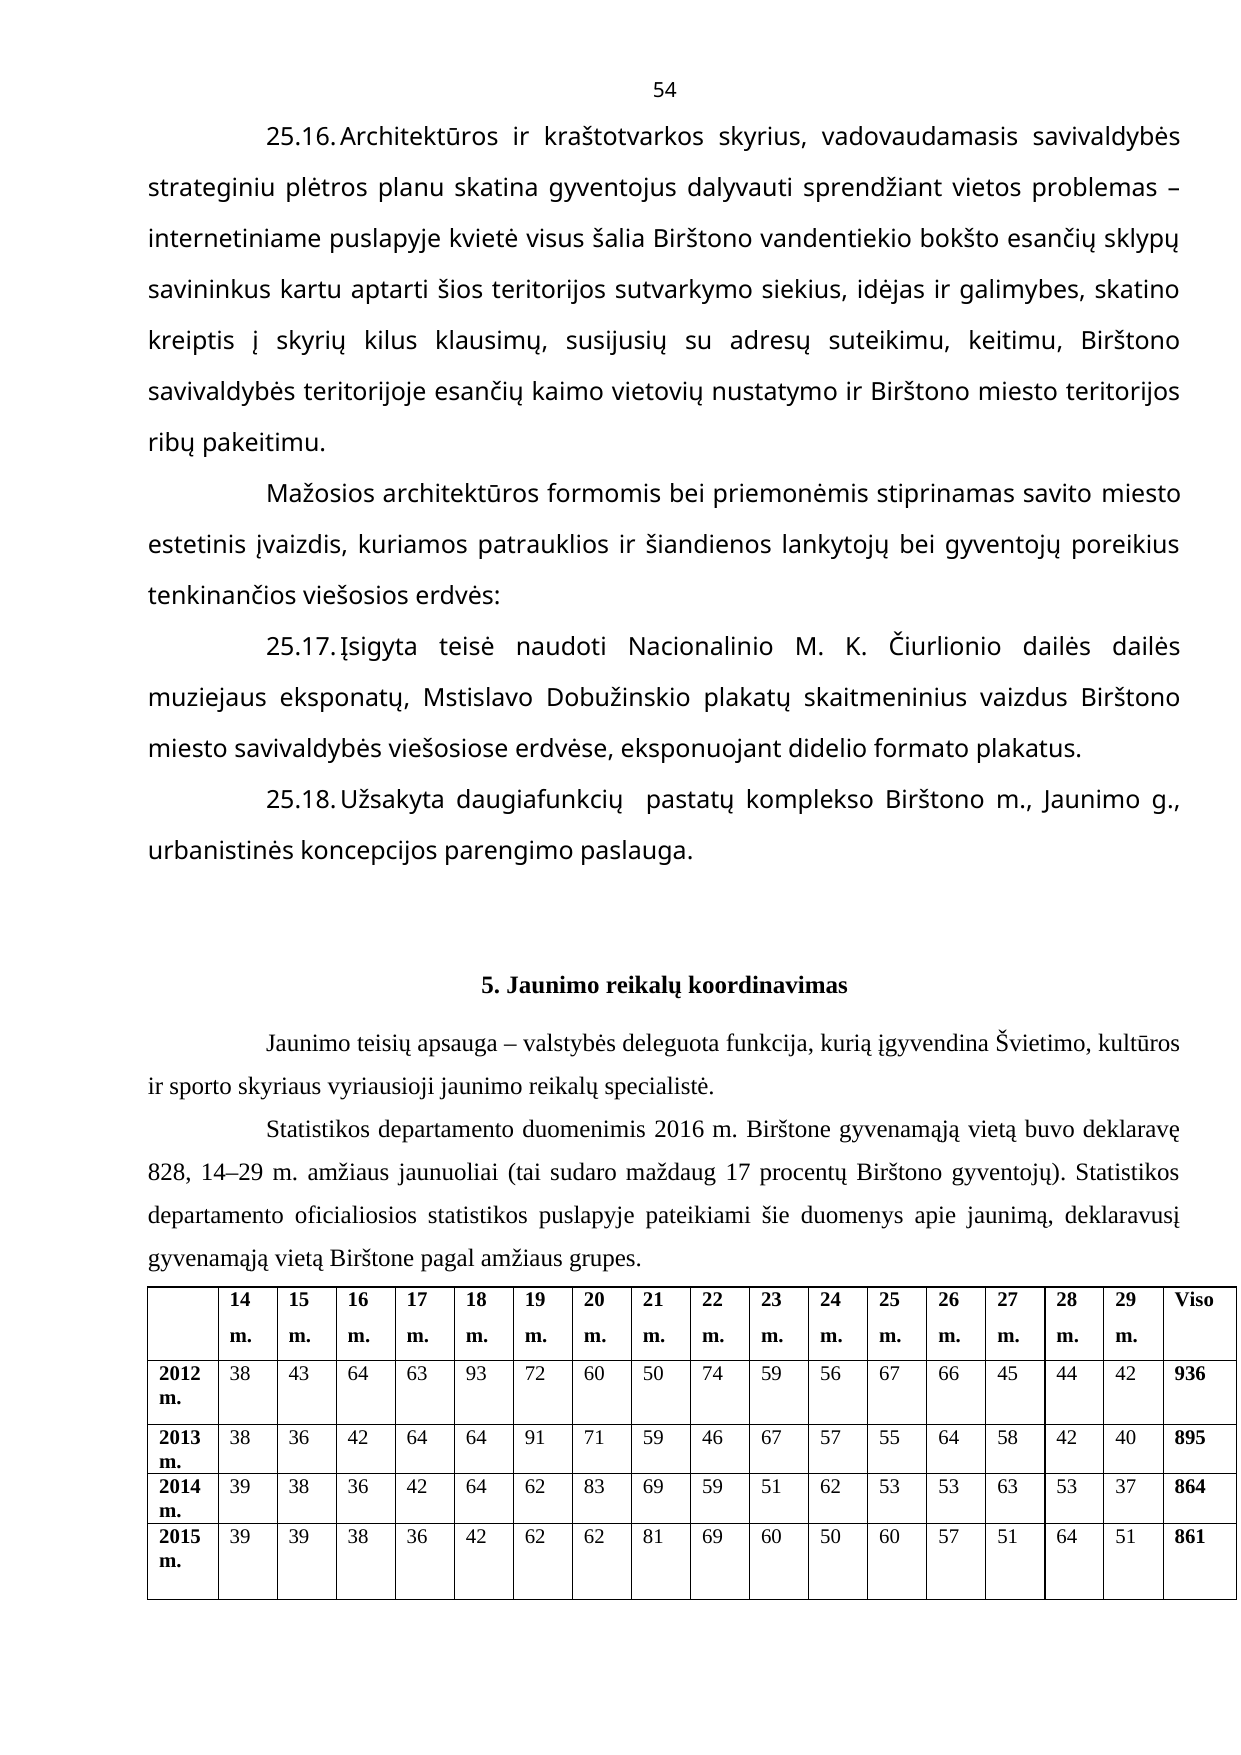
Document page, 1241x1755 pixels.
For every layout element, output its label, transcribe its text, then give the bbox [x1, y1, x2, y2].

table_header 22m. [691, 1288, 749, 1359]
table_cell 64 [455, 1425, 513, 1473]
table_cell 57 [927, 1524, 985, 1599]
table_cell 38 [219, 1425, 277, 1473]
text Statistikos departamento duomenimis 2016 m. Birštone gyvenamąją vietą buvo deklaravę 828, 14–29 m. amžiaus jaunuoliai (tai sudaro maždaug 17 procentų Birštono gyventojų). Statistikos departamento oficialiosios statistikos puslapyje pateikiami šie duomenys apie jaunimą, deklaravusį gyvenamąją vietą Birštone pagal amžiaus grupes. [148, 1114, 1181, 1272]
table_cell 59 [750, 1361, 808, 1423]
table_header [148, 1288, 218, 1359]
table_header 16m. [337, 1288, 395, 1359]
table_cell 46 [691, 1425, 749, 1473]
table_cell 36 [278, 1425, 336, 1473]
table_cell 55 [868, 1425, 926, 1473]
table_cell 36 [337, 1474, 395, 1523]
table_header 14m. [219, 1288, 277, 1359]
table_cell 42 [455, 1524, 513, 1599]
table_cell 38 [337, 1524, 395, 1599]
table_cell 74 [691, 1361, 749, 1423]
table_cell 42 [1104, 1361, 1163, 1423]
table_cell 59 [691, 1474, 749, 1523]
table_cell 59 [632, 1425, 690, 1473]
text 25.16. Architektūros ir kraštotvarkos skyrius, vadovaudamasis savivaldybės strateginiu plėtros planu skatina gyventojus dalyvauti sprendžiant vietos problemas – internetiniame puslapyje kvietė visus šalia Birštono vandentiekio bokšto esančių sklypų savininkus kartu aptarti šios teritorijos sutvarkymo siekius, idėjas ir galimybes, skatino kreiptis į skyrių kilus klausimų, susijusių su adresų suteikimu, keitimu, Birštono savivaldybės teritorijoje esančių kaimo vietovių nustatymo ir Birštono miesto teritorijos ribų pakeitimu. [148, 118, 1181, 458]
table_cell 60 [573, 1361, 631, 1423]
table_cell 42 [396, 1474, 454, 1523]
table_header 27m. [986, 1288, 1044, 1359]
table_header 29m. [1104, 1288, 1163, 1359]
table_header 15m. [278, 1288, 336, 1359]
table_cell 67 [868, 1361, 926, 1423]
table_cell 56 [809, 1361, 867, 1423]
table_cell 44 [1046, 1361, 1103, 1423]
table_cell 51 [750, 1474, 808, 1523]
table_cell 38 [219, 1361, 277, 1423]
table_header 28m. [1046, 1288, 1103, 1359]
table_cell 2013 m. [148, 1425, 218, 1473]
table_cell 37 [1104, 1474, 1163, 1523]
table_header 21m. [632, 1288, 690, 1359]
table_cell 39 [219, 1524, 277, 1599]
table_cell 36 [396, 1524, 454, 1599]
table_header 19m. [514, 1288, 572, 1359]
table_cell 63 [986, 1474, 1044, 1523]
table_cell 42 [1046, 1425, 1103, 1473]
table_cell 72 [514, 1361, 572, 1423]
table_header 26m. [927, 1288, 985, 1359]
table_cell 864 [1164, 1474, 1236, 1523]
table_cell 51 [986, 1524, 1044, 1599]
table_cell 81 [632, 1524, 690, 1599]
text 25.18. Užsakyta daugiafunkcių pastatų komplekso Birštono m., Jaunimo g., urbanistinės koncepcijos parengimo paslauga. [148, 782, 1181, 867]
table_header 25m. [868, 1288, 926, 1359]
table_cell 69 [691, 1524, 749, 1599]
table_cell 66 [927, 1361, 985, 1423]
text Mažosios architektūros formomis bei priemonėmis stiprinamas savito miesto estetinis įvaizdis, kuriamos patrauklios ir šiandienos lankytojų bei gyventojų poreikius tenkinančios viešosios erdvės: [148, 476, 1181, 612]
table_cell 62 [573, 1524, 631, 1599]
table_cell 57 [809, 1425, 867, 1473]
table_cell 83 [573, 1474, 631, 1523]
table_cell 42 [337, 1425, 395, 1473]
table_cell 62 [514, 1524, 572, 1599]
table_cell 50 [632, 1361, 690, 1423]
table_cell 50 [809, 1524, 867, 1599]
table_cell 51 [1104, 1524, 1163, 1599]
table_cell 53 [1046, 1474, 1103, 1523]
table_cell 93 [455, 1361, 513, 1423]
table_cell 38 [278, 1474, 336, 1523]
table_cell 43 [278, 1361, 336, 1423]
table_cell 39 [219, 1474, 277, 1523]
table_header Viso [1164, 1288, 1236, 1359]
table_cell 69 [632, 1474, 690, 1523]
text Jaunimo teisių apsauga – valstybės deleguota funkcija, kurią įgyvendina Švietimo, kultūros ir sporto skyriaus vyriausioji jaunimo reikalų specialistė. [148, 1028, 1181, 1099]
table_cell 58 [986, 1425, 1044, 1473]
table_cell 62 [809, 1474, 867, 1523]
table_cell 91 [514, 1425, 572, 1473]
table_cell 64 [927, 1425, 985, 1473]
table_cell 60 [868, 1524, 926, 1599]
table_header 24m. [809, 1288, 867, 1359]
table_cell 2015 m. [148, 1524, 218, 1599]
table_header 23m. [750, 1288, 808, 1359]
table_cell 64 [1046, 1524, 1103, 1599]
table_cell 71 [573, 1425, 631, 1473]
table_cell 53 [868, 1474, 926, 1523]
table_cell 53 [927, 1474, 985, 1523]
table_cell 64 [455, 1474, 513, 1523]
table_cell 895 [1164, 1425, 1236, 1473]
table_cell 45 [986, 1361, 1044, 1423]
table_cell 64 [396, 1425, 454, 1473]
table_cell 60 [750, 1524, 808, 1599]
text 25.17. Įsigyta teisė naudoti Nacionalinio M. K. Čiurlionio dailės dailės muziejaus eksponatų, Mstislavo Dobužinskio plakatų skaitmeninius vaizdus Birštono miesto savivaldybės viešosiose erdvėse, eksponuojant didelio formato plakatus. [148, 629, 1181, 765]
table_cell 67 [750, 1425, 808, 1473]
table_cell 861 [1164, 1524, 1236, 1599]
table_header 20m. [573, 1288, 631, 1359]
table_cell 64 [337, 1361, 395, 1423]
table_header 17m. [396, 1288, 454, 1359]
text 5. Jaunimo reikalų koordinavimas [148, 970, 1181, 999]
table_cell 2012 m. [148, 1361, 218, 1423]
table_cell 2014 m. [148, 1474, 218, 1523]
table_cell 63 [396, 1361, 454, 1423]
table_cell 39 [278, 1524, 336, 1599]
table_header 18m. [455, 1288, 513, 1359]
table_cell 62 [514, 1474, 572, 1523]
table_cell 40 [1104, 1425, 1163, 1473]
table_cell 936 [1164, 1361, 1236, 1423]
